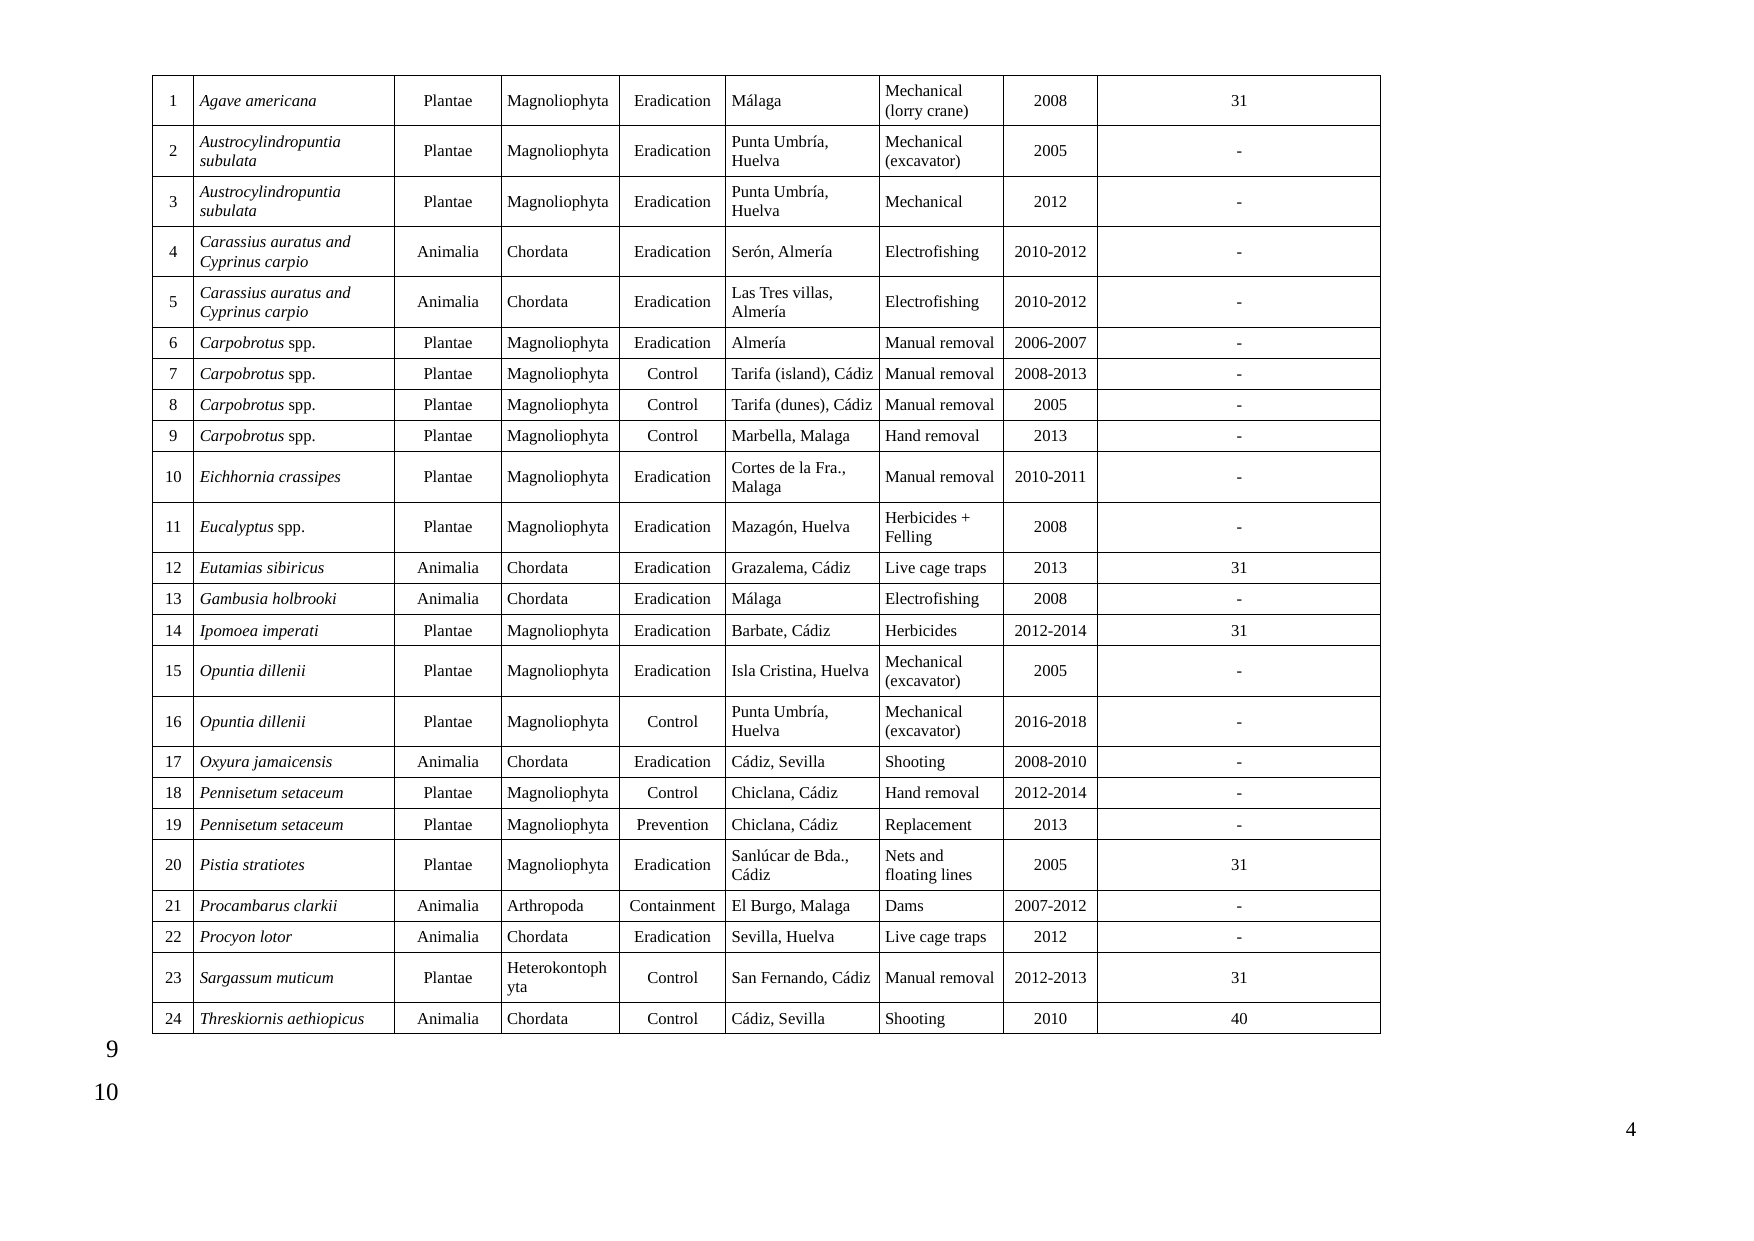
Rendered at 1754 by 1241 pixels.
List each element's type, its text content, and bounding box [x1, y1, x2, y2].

table_cell 2008 [1004, 76, 1097, 125]
table_cell Arthropoda [502, 891, 619, 921]
table_cell Nets and floating lines [880, 840, 1003, 889]
table_cell Animalia [395, 227, 501, 276]
table_cell - [1098, 778, 1380, 808]
table_cell Chiclana, Cádiz [726, 778, 879, 808]
table_cell 2010 [1004, 1003, 1097, 1033]
table_cell Magnoliophyta [502, 126, 619, 176]
table_cell Plantae [395, 809, 501, 839]
table_cell Electrofishing [880, 277, 1003, 327]
table_cell 1 [153, 76, 193, 125]
table_cell Eradication [620, 177, 725, 226]
table_cell Magnoliophyta [502, 390, 619, 420]
table_cell Plantae [395, 390, 501, 420]
table_cell Marbella, Malaga [726, 421, 879, 451]
table_cell 2008-2010 [1004, 747, 1097, 777]
table_cell Sargassum muticum [194, 953, 394, 1002]
table_cell Eradication [620, 922, 725, 952]
table_cell 31 [1098, 553, 1380, 583]
table_cell Austrocylindropuntia subulata [194, 126, 394, 176]
table_cell Opuntia dillenii [194, 646, 394, 696]
table_cell Control [620, 421, 725, 451]
table_cell Plantae [395, 646, 501, 696]
table_cell - [1098, 646, 1380, 696]
table_cell 2 [153, 126, 193, 176]
table_cell Herbicides + Felling [880, 503, 1003, 552]
table_cell Eradication [620, 553, 725, 583]
table_cell 18 [153, 778, 193, 808]
table_cell Magnoliophyta [502, 76, 619, 125]
table_cell Animalia [395, 747, 501, 777]
table_cell Eradication [620, 646, 725, 696]
table_cell Animalia [395, 891, 501, 921]
table_cell Manual removal [880, 359, 1003, 389]
table_cell 2005 [1004, 390, 1097, 420]
table_cell 2013 [1004, 809, 1097, 839]
table_cell Eradication [620, 747, 725, 777]
table_cell Sanlúcar de Bda., Cádiz [726, 840, 879, 889]
table_cell Magnoliophyta [502, 778, 619, 808]
table_cell 9 [153, 421, 193, 451]
table_cell Plantae [395, 615, 501, 645]
table_cell Eradication [620, 615, 725, 645]
table_cell Magnoliophyta [502, 359, 619, 389]
table_cell Shooting [880, 747, 1003, 777]
table_cell Eichhornia crassipes [194, 452, 394, 501]
table_cell - [1098, 328, 1380, 358]
table_cell Tarifa (dunes), Cádiz [726, 390, 879, 420]
table_cell 31 [1098, 953, 1380, 1002]
table_cell - [1098, 503, 1380, 552]
table_cell 2010-2012 [1004, 227, 1097, 276]
table_cell Animalia [395, 1003, 501, 1033]
table_cell Pennisetum setaceum [194, 809, 394, 839]
table_cell Control [620, 778, 725, 808]
table_cell El Burgo, Malaga [726, 891, 879, 921]
table_cell Mechanical (lorry crane) [880, 76, 1003, 125]
table_cell Eradication [620, 277, 725, 327]
table_cell Replacement [880, 809, 1003, 839]
table_cell - [1098, 126, 1380, 176]
table_cell Plantae [395, 328, 501, 358]
table_cell - [1098, 747, 1380, 777]
table_cell Chordata [502, 747, 619, 777]
table_cell Chordata [502, 227, 619, 276]
table_cell Electrofishing [880, 227, 1003, 276]
table_cell Manual removal [880, 390, 1003, 420]
table_cell Plantae [395, 452, 501, 501]
table_cell Punta Umbría, Huelva [726, 177, 879, 226]
table_cell Magnoliophyta [502, 697, 619, 746]
table_cell Animalia [395, 922, 501, 952]
table_cell - [1098, 697, 1380, 746]
table_cell 2008 [1004, 584, 1097, 614]
table_cell 2006-2007 [1004, 328, 1097, 358]
table_cell Sevilla, Huelva [726, 922, 879, 952]
table_cell 7 [153, 359, 193, 389]
table_cell 12 [153, 553, 193, 583]
table_cell Punta Umbría, Huelva [726, 126, 879, 176]
table_cell Magnoliophyta [502, 177, 619, 226]
table_cell 23 [153, 953, 193, 1002]
table_cell Tarifa (island), Cádiz [726, 359, 879, 389]
table_cell Austrocylindropuntia subulata [194, 177, 394, 226]
table_cell 2008-2013 [1004, 359, 1097, 389]
table_cell Eradication [620, 584, 725, 614]
table_cell Eradication [620, 126, 725, 176]
table_cell - [1098, 177, 1380, 226]
table_cell - [1098, 922, 1380, 952]
table_cell Plantae [395, 76, 501, 125]
table_cell Plantae [395, 421, 501, 451]
table_cell 15 [153, 646, 193, 696]
table_cell Plantae [395, 126, 501, 176]
table_cell Mechanical [880, 177, 1003, 226]
table_cell Eradication [620, 328, 725, 358]
table_cell Almería [726, 328, 879, 358]
table_cell 2012 [1004, 922, 1097, 952]
table_cell Ipomoea imperati [194, 615, 394, 645]
table_cell 22 [153, 922, 193, 952]
table_cell Chiclana, Cádiz [726, 809, 879, 839]
table_cell Cádiz, Sevilla [726, 747, 879, 777]
table_cell Serón, Almería [726, 227, 879, 276]
table_cell Mazagón, Huelva [726, 503, 879, 552]
table_cell Chordata [502, 922, 619, 952]
table_cell Manual removal [880, 953, 1003, 1002]
table_cell Agave americana [194, 76, 394, 125]
table_cell Magnoliophyta [502, 615, 619, 645]
table_cell 2013 [1004, 421, 1097, 451]
table_cell Control [620, 1003, 725, 1033]
table_cell Plantae [395, 359, 501, 389]
table_cell - [1098, 277, 1380, 327]
table_cell Procambarus clarkii [194, 891, 394, 921]
table_cell 31 [1098, 76, 1380, 125]
table_cell Heterokontophyta [502, 953, 619, 1002]
table_cell San Fernando, Cádiz [726, 953, 879, 1002]
table_cell Gambusia holbrooki [194, 584, 394, 614]
table_cell Control [620, 359, 725, 389]
table_cell - [1098, 452, 1380, 501]
table_cell Carpobrotus spp. [194, 421, 394, 451]
table_cell 14 [153, 615, 193, 645]
table_cell Eradication [620, 503, 725, 552]
table_cell Mechanical (excavator) [880, 646, 1003, 696]
table_cell Plantae [395, 778, 501, 808]
table_cell Eradication [620, 76, 725, 125]
table_cell - [1098, 809, 1380, 839]
table_cell 21 [153, 891, 193, 921]
table_cell - [1098, 584, 1380, 614]
table_cell Containment [620, 891, 725, 921]
table_cell - [1098, 359, 1380, 389]
table_cell Isla Cristina, Huelva [726, 646, 879, 696]
table_cell Magnoliophyta [502, 452, 619, 501]
table_cell 6 [153, 328, 193, 358]
table_cell Dams [880, 891, 1003, 921]
table_cell Carpobrotus spp. [194, 390, 394, 420]
table_cell Oxyura jamaicensis [194, 747, 394, 777]
table_cell 2012-2014 [1004, 778, 1097, 808]
table_cell 2013 [1004, 553, 1097, 583]
table_cell Plantae [395, 503, 501, 552]
table_cell - [1098, 390, 1380, 420]
table_cell Carpobrotus spp. [194, 328, 394, 358]
table_cell Plantae [395, 177, 501, 226]
table_cell 2007-2012 [1004, 891, 1097, 921]
table_cell Eradication [620, 840, 725, 889]
table_cell - [1098, 421, 1380, 451]
table_cell Hand removal [880, 421, 1003, 451]
table_cell Chordata [502, 1003, 619, 1033]
table_cell 40 [1098, 1003, 1380, 1033]
table_cell 31 [1098, 615, 1380, 645]
table_cell 2008 [1004, 503, 1097, 552]
table_cell Eutamias sibiricus [194, 553, 394, 583]
table_cell Manual removal [880, 452, 1003, 501]
table_cell 19 [153, 809, 193, 839]
table_cell 2005 [1004, 840, 1097, 889]
table_cell Plantae [395, 840, 501, 889]
table_cell Carassius auratus and Cyprinus carpio [194, 227, 394, 276]
table_cell Chordata [502, 553, 619, 583]
table_cell Electrofishing [880, 584, 1003, 614]
table_cell Magnoliophyta [502, 809, 619, 839]
table_cell 13 [153, 584, 193, 614]
table_cell Pennisetum setaceum [194, 778, 394, 808]
table_cell Animalia [395, 584, 501, 614]
table_cell 2012-2013 [1004, 953, 1097, 1002]
table_cell Carpobrotus spp. [194, 359, 394, 389]
table_cell Animalia [395, 553, 501, 583]
table_cell Control [620, 953, 725, 1002]
table_cell Cortes de la Fra., Malaga [726, 452, 879, 501]
table_cell Plantae [395, 953, 501, 1002]
table_cell 4 [153, 227, 193, 276]
table_cell Manual removal [880, 328, 1003, 358]
table_cell Málaga [726, 76, 879, 125]
table_cell Grazalema, Cádiz [726, 553, 879, 583]
table_cell 16 [153, 697, 193, 746]
table_cell Carassius auratus and Cyprinus carpio [194, 277, 394, 327]
table_cell 31 [1098, 840, 1380, 889]
table_cell Málaga [726, 584, 879, 614]
table_cell 2012-2014 [1004, 615, 1097, 645]
table_cell 5 [153, 277, 193, 327]
table_cell Magnoliophyta [502, 646, 619, 696]
table_cell 24 [153, 1003, 193, 1033]
table_cell 2010-2012 [1004, 277, 1097, 327]
table_cell Cádiz, Sevilla [726, 1003, 879, 1033]
table_cell 2005 [1004, 646, 1097, 696]
table_cell Las Tres villas, Almería [726, 277, 879, 327]
table_cell Magnoliophyta [502, 840, 619, 889]
table_cell Eradication [620, 452, 725, 501]
table_cell 17 [153, 747, 193, 777]
table_cell 3 [153, 177, 193, 226]
table_cell Barbate, Cádiz [726, 615, 879, 645]
table_cell - [1098, 891, 1380, 921]
table_cell 2010-2011 [1004, 452, 1097, 501]
table_cell Prevention [620, 809, 725, 839]
table_cell Mechanical (excavator) [880, 126, 1003, 176]
table_cell Procyon lotor [194, 922, 394, 952]
table_cell Eucalyptus spp. [194, 503, 394, 552]
table_cell Control [620, 390, 725, 420]
table_cell Magnoliophyta [502, 421, 619, 451]
table_cell Magnoliophyta [502, 328, 619, 358]
table_cell Hand removal [880, 778, 1003, 808]
table_cell Eradication [620, 227, 725, 276]
table_cell Magnoliophyta [502, 503, 619, 552]
table_cell Punta Umbría, Huelva [726, 697, 879, 746]
table_cell Plantae [395, 697, 501, 746]
table_cell 20 [153, 840, 193, 889]
table_cell Threskiornis aethiopicus [194, 1003, 394, 1033]
table_cell 10 [153, 452, 193, 501]
table_cell Herbicides [880, 615, 1003, 645]
table_cell Mechanical (excavator) [880, 697, 1003, 746]
table_cell 2012 [1004, 177, 1097, 226]
table_cell Live cage traps [880, 922, 1003, 952]
table_cell 11 [153, 503, 193, 552]
table_cell Control [620, 697, 725, 746]
table_cell Opuntia dillenii [194, 697, 394, 746]
table_cell 2016-2018 [1004, 697, 1097, 746]
table_cell Shooting [880, 1003, 1003, 1033]
table_cell Animalia [395, 277, 501, 327]
table_cell Chordata [502, 277, 619, 327]
table_cell Chordata [502, 584, 619, 614]
table_cell 8 [153, 390, 193, 420]
table_cell - [1098, 227, 1380, 276]
table_cell Pistia stratiotes [194, 840, 394, 889]
table_cell Live cage traps [880, 553, 1003, 583]
table_cell 2005 [1004, 126, 1097, 176]
